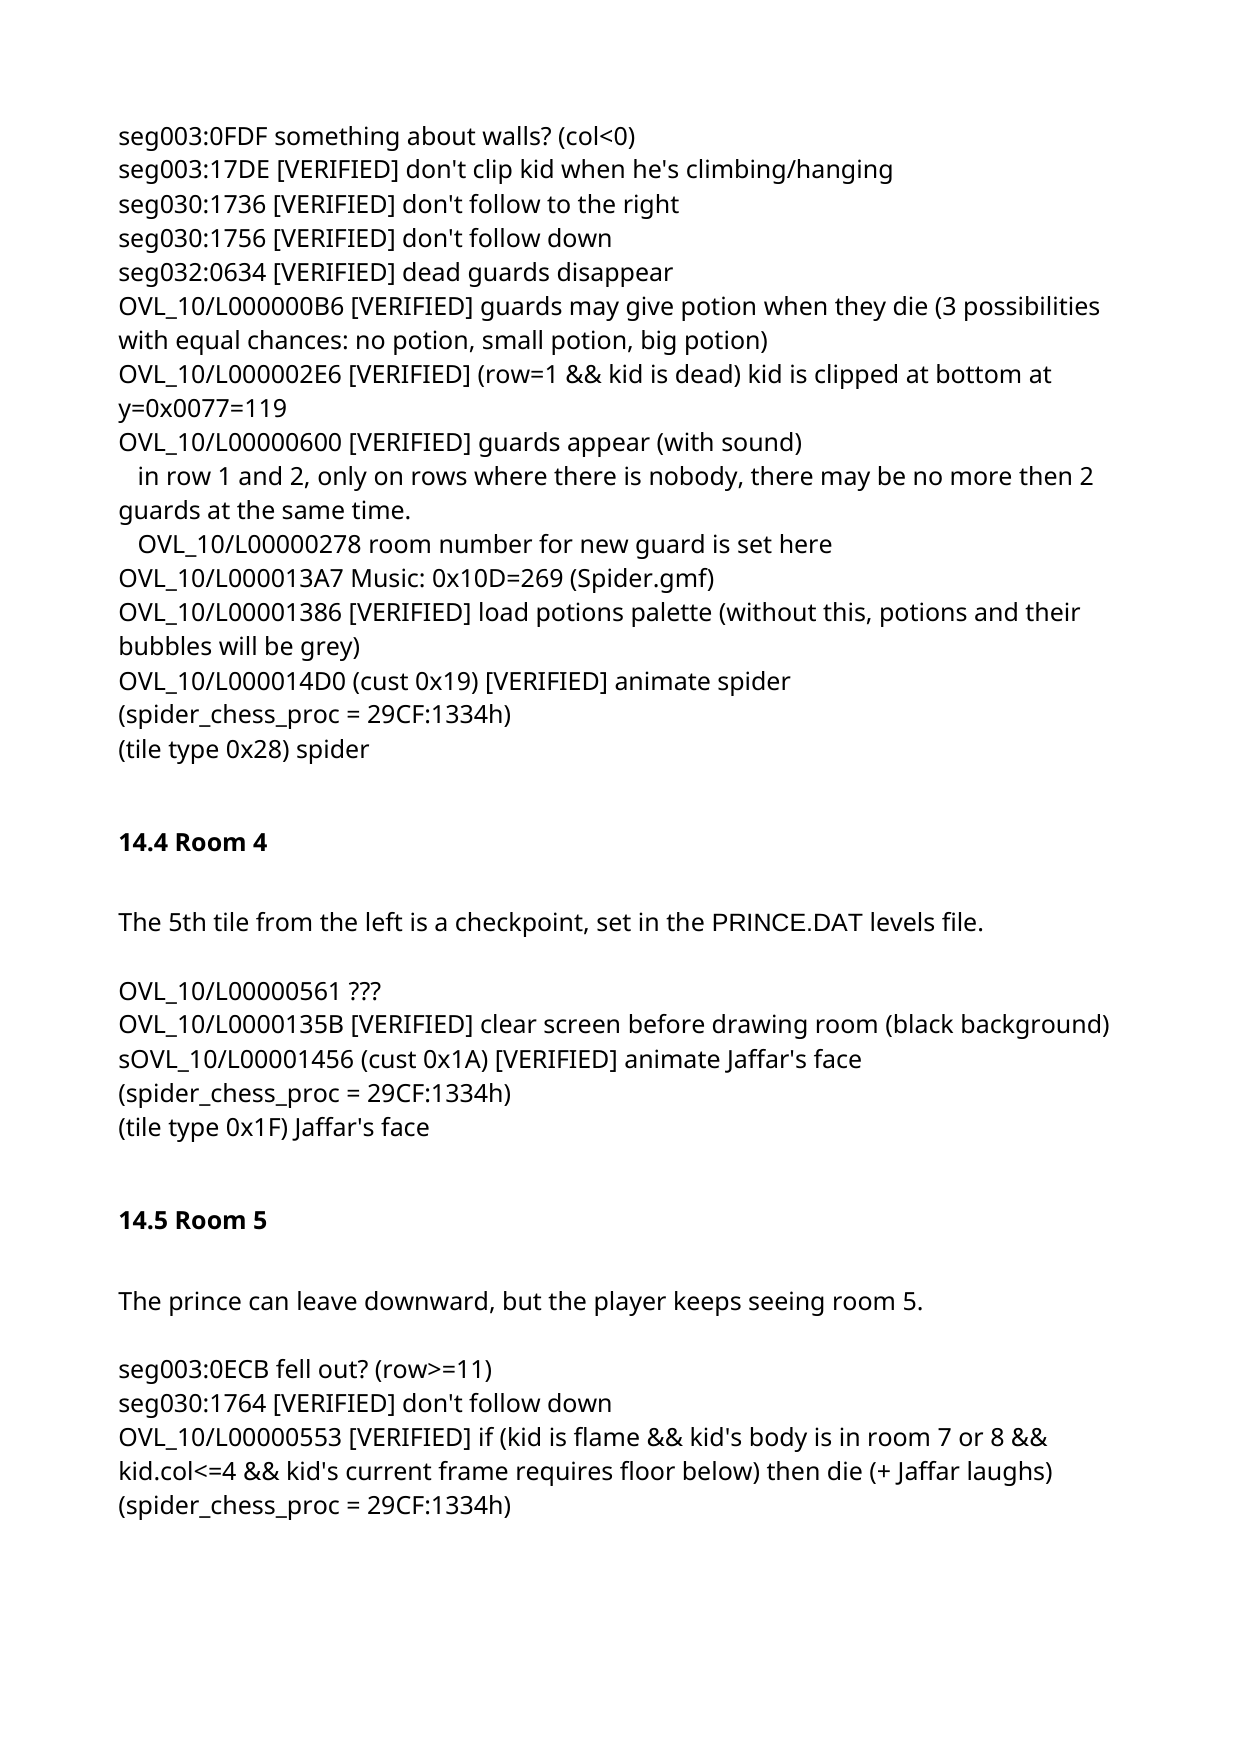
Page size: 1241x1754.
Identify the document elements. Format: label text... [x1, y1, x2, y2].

text seg032:0634 [VERIFIED] dead guards disappear [118, 254, 1122, 288]
text (tile type 0x28) spider [118, 731, 1122, 765]
text seg030:1736 [VERIFIED] don't follow to the right [118, 186, 1122, 220]
text seg030:1756 [VERIFIED] don't follow down [118, 220, 1122, 254]
text OVL_10/L00000600 [VERIFIED] guards appear (with sound) [118, 425, 1122, 459]
text OVL_10/L0000135B [VERIFIED] clear screen before drawing room (black background) [118, 1007, 1122, 1041]
subtitle 14.4 Room 4 [118, 824, 1122, 858]
text OVL_10/L000013A7 Music: 0x10D=269 (Spider.gmf) [118, 561, 1122, 595]
text seg003:17DE [VERIFIED] don't clip kid when he's climbing/hanging [118, 152, 1122, 186]
text seg003:0ECB fell out? (row>=11) [118, 1351, 1122, 1385]
text (spider_chess_proc = 29CF:1334h) [118, 697, 1122, 731]
text (spider_chess_proc = 29CF:1334h) [118, 1487, 1122, 1522]
text sOVL_10/L00001456 (cust 0x1A) [VERIFIED] animate Jaffar's face [118, 1041, 1122, 1075]
text The prince can leave downward, but the player keeps seeing room 5. [118, 1283, 1122, 1317]
text in row 1 and 2, only on rows where there is nobody, there may be no more then 2 guards at the same time. [118, 459, 1122, 527]
text (tile type 0x1F) Jaffar's face [118, 1109, 1122, 1143]
text OVL_10/L00000553 [VERIFIED] if (kid is flame && kid's body is in room 7 or 8 && kid.col<=4 && kid's current frame requires floor below) then die (+ Jaffar laughs) [118, 1419, 1122, 1487]
text seg003:0FDF something about walls? (col<0) [118, 118, 1122, 152]
text OVL_10/L000002E6 [VERIFIED] (row=1 && kid is dead) kid is clipped at bottom at y=0x0077=119 [118, 357, 1122, 425]
text OVL_10/L000000B6 [VERIFIED] guards may give potion when they die (3 possibilities with equal chances: no potion, small potion, big potion) [118, 288, 1122, 357]
text (spider_chess_proc = 29CF:1334h) [118, 1075, 1122, 1109]
text The 5th tile from the left is a checkpoint, set in the PRINCE.DAT levels file. [118, 905, 1122, 939]
subtitle 14.5 Room 5 [118, 1202, 1122, 1237]
text OVL_10/L000014D0 (cust 0x19) [VERIFIED] animate spider [118, 663, 1122, 697]
text seg030:1764 [VERIFIED] don't follow down [118, 1385, 1122, 1419]
text OVL_10/L00001386 [VERIFIED] load potions palette (without this, potions and their bubbles will be grey) [118, 595, 1122, 663]
text OVL_10/L00000561 ??? [118, 973, 1122, 1007]
text OVL_10/L00000278 room number for new guard is set here [118, 527, 1122, 561]
